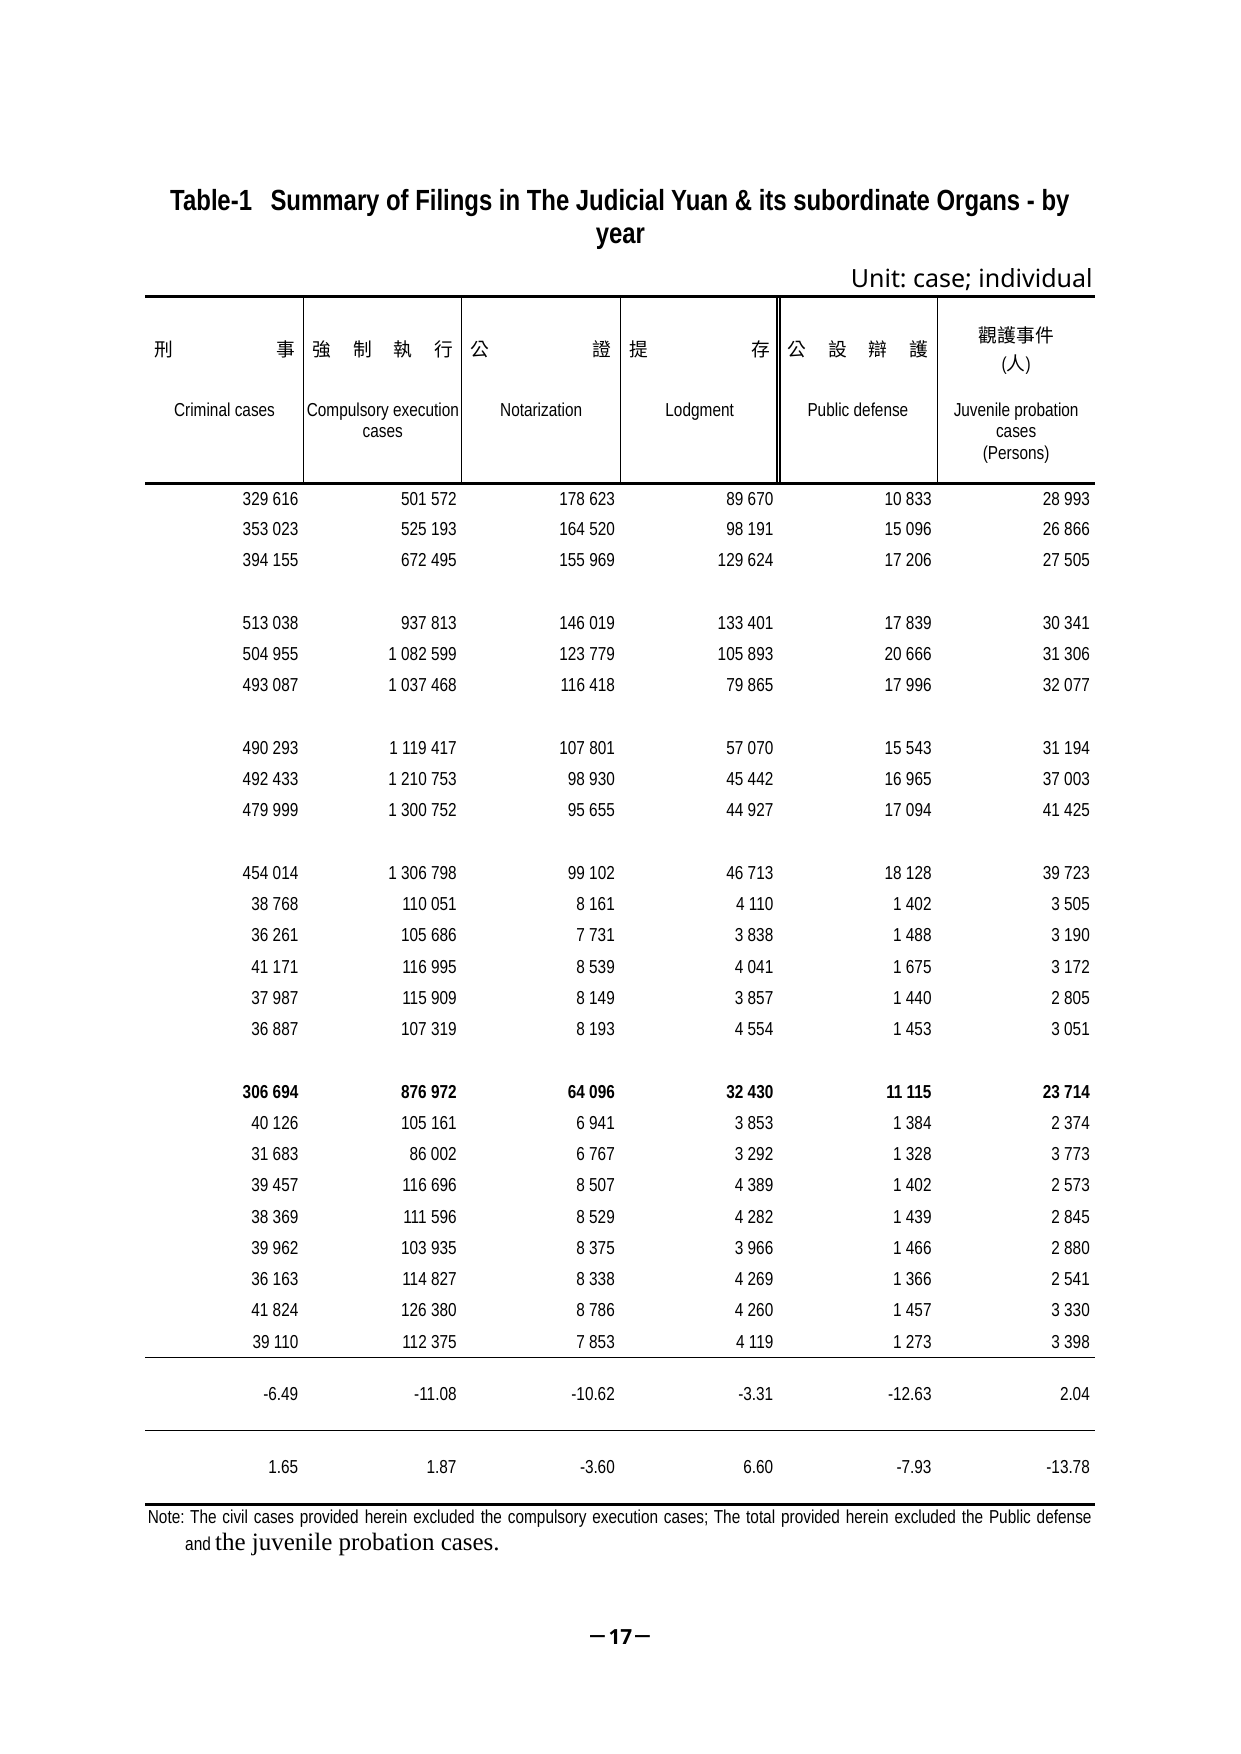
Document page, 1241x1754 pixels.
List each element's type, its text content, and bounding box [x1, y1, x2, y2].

table_cell 6 941 [462, 1107, 620, 1138]
table_cell 1 384 [779, 1107, 937, 1138]
table_cell 8 149 [462, 982, 620, 1013]
table_cell 111 596 [304, 1201, 462, 1232]
table_cell -3.60 [462, 1431, 620, 1503]
table_cell [304, 576, 462, 607]
table_cell 8 193 [462, 1013, 620, 1044]
table_cell 105 893 [620, 638, 778, 669]
table_cell -12.63 [779, 1358, 937, 1430]
table_cell 501 572 [304, 485, 462, 513]
text Table-1 Summary of Filings in The Judicial Yuan & its subordinate Organs - by year [148, 183, 1092, 250]
table_cell 8 338 [462, 1263, 620, 1294]
table_cell 17 206 [779, 545, 937, 576]
table_cell 1 488 [779, 920, 937, 951]
table_cell 1 402 [779, 888, 937, 919]
table_cell 57 070 [620, 732, 778, 763]
table_cell 146 019 [462, 607, 620, 638]
table_cell 15 543 [779, 732, 937, 763]
table_cell 31 306 [937, 638, 1095, 669]
table_cell [304, 1045, 462, 1076]
table_cell 8 161 [462, 888, 620, 919]
table_cell 454 014 [145, 857, 303, 888]
table_cell [937, 701, 1095, 732]
table_cell 18 128 [779, 857, 937, 888]
table_cell [462, 826, 620, 857]
table_cell [145, 1045, 303, 1076]
table_cell 98 191 [620, 513, 778, 544]
table_cell 3 966 [620, 1232, 778, 1263]
table_cell 525 193 [304, 513, 462, 544]
table_cell 64 096 [462, 1076, 620, 1107]
table_cell [779, 1045, 937, 1076]
table_cell 1 440 [779, 982, 937, 1013]
table_cell 1 366 [779, 1263, 937, 1294]
table_cell 490 293 [145, 732, 303, 763]
table_cell Criminal cases [145, 399, 303, 482]
table_cell [779, 826, 937, 857]
table_cell 39 457 [145, 1170, 303, 1201]
table_cell 3 172 [937, 951, 1095, 982]
table_cell 329 616 [145, 485, 303, 513]
table_cell 4 554 [620, 1013, 778, 1044]
table_cell 41 171 [145, 951, 303, 982]
text Unit: case; individual [148, 260, 1092, 294]
table_cell 129 624 [620, 545, 778, 576]
table_cell 3 330 [937, 1295, 1095, 1326]
table_cell [145, 701, 303, 732]
table_cell 4 110 [620, 888, 778, 919]
table_cell 8 539 [462, 951, 620, 982]
table_cell Public defense [781, 399, 937, 482]
table_cell 41 425 [937, 795, 1095, 826]
table_cell 39 110 [145, 1326, 303, 1357]
table_cell 3 838 [620, 920, 778, 951]
table_cell 4 260 [620, 1295, 778, 1326]
table_cell 114 827 [304, 1263, 462, 1294]
table_cell 99 102 [462, 857, 620, 888]
table_cell 7 853 [462, 1326, 620, 1357]
table_cell 4 119 [620, 1326, 778, 1357]
table_cell -10.62 [462, 1358, 620, 1430]
table_cell 4 041 [620, 951, 778, 982]
table_cell 44 927 [620, 795, 778, 826]
table_cell 493 087 [145, 670, 303, 701]
table_header 強制執行 [304, 298, 461, 399]
table_cell 3 505 [937, 888, 1095, 919]
table_cell [462, 701, 620, 732]
table_cell 876 972 [304, 1076, 462, 1107]
table_cell 2 805 [937, 982, 1095, 1013]
table_cell 30 341 [937, 607, 1095, 638]
table_cell 2 541 [937, 1263, 1095, 1294]
table_cell 8 786 [462, 1295, 620, 1326]
table_cell 95 655 [462, 795, 620, 826]
table_cell 79 865 [620, 670, 778, 701]
table_cell 353 023 [145, 513, 303, 544]
table_cell 4 282 [620, 1201, 778, 1232]
table_cell 123 779 [462, 638, 620, 669]
table_cell 1.87 [304, 1431, 462, 1503]
table_cell 23 714 [937, 1076, 1095, 1107]
table_cell 6.60 [620, 1431, 778, 1503]
table_cell -7.93 [779, 1431, 937, 1503]
table_cell 11 115 [779, 1076, 937, 1107]
table_cell 133 401 [620, 607, 778, 638]
table_cell 103 935 [304, 1232, 462, 1263]
table_cell 3 773 [937, 1138, 1095, 1169]
table_cell 31 683 [145, 1138, 303, 1169]
table_cell 17 094 [779, 795, 937, 826]
table_cell 8 529 [462, 1201, 620, 1232]
table_cell 2 573 [937, 1170, 1095, 1201]
table_cell -13.78 [937, 1431, 1095, 1503]
table_cell 28 993 [937, 485, 1095, 513]
table_cell [304, 826, 462, 857]
table_cell 107 801 [462, 732, 620, 763]
table_cell 86 002 [304, 1138, 462, 1169]
table_cell 155 969 [462, 545, 620, 576]
table_cell 3 051 [937, 1013, 1095, 1044]
table_cell 116 696 [304, 1170, 462, 1201]
table_cell 1 300 752 [304, 795, 462, 826]
table_cell -3.31 [620, 1358, 778, 1430]
table_cell 6 767 [462, 1138, 620, 1169]
table_cell 1.65 [145, 1431, 303, 1503]
table_cell 17 996 [779, 670, 937, 701]
table_cell 116 418 [462, 670, 620, 701]
table_cell 31 194 [937, 732, 1095, 763]
table_cell -6.49 [145, 1358, 303, 1430]
table_cell 38 768 [145, 888, 303, 919]
table_cell 107 319 [304, 1013, 462, 1044]
table_cell 178 623 [462, 485, 620, 513]
table_cell 394 155 [145, 545, 303, 576]
table_cell 110 051 [304, 888, 462, 919]
text Note: The civil cases provided herein excluded the compulsory execution cases; The total provided herein excluded the Public defense and the juvenile probation cases. [148, 1506, 1092, 1556]
table_cell 164 520 [462, 513, 620, 544]
table_cell [779, 576, 937, 607]
table_cell 46 713 [620, 857, 778, 888]
table_header 公證 [462, 298, 620, 399]
table_cell [462, 1045, 620, 1076]
table_cell 36 163 [145, 1263, 303, 1294]
table_cell [620, 1045, 778, 1076]
table_cell 39 962 [145, 1232, 303, 1263]
table_cell [937, 826, 1095, 857]
table_cell 4 389 [620, 1170, 778, 1201]
table_cell 112 375 [304, 1326, 462, 1357]
table_cell 37 003 [937, 763, 1095, 794]
table_cell 1 439 [779, 1201, 937, 1232]
table_cell 41 824 [145, 1295, 303, 1326]
table_cell 17 839 [779, 607, 937, 638]
table_cell 4 269 [620, 1263, 778, 1294]
table_cell 1 210 753 [304, 763, 462, 794]
table_cell -11.08 [304, 1358, 462, 1430]
table_header 公設辯護 [781, 298, 937, 399]
table_cell 8 507 [462, 1170, 620, 1201]
table_cell 7 731 [462, 920, 620, 951]
table_cell 479 999 [145, 795, 303, 826]
table_cell 105 686 [304, 920, 462, 951]
table_cell 105 161 [304, 1107, 462, 1138]
table_cell 1 675 [779, 951, 937, 982]
table_cell [145, 826, 303, 857]
table_cell [145, 576, 303, 607]
table_cell 2 880 [937, 1232, 1095, 1263]
table_cell 1 466 [779, 1232, 937, 1263]
table_cell 3 190 [937, 920, 1095, 951]
table_cell 40 126 [145, 1107, 303, 1138]
table_cell 45 442 [620, 763, 778, 794]
table_cell 39 723 [937, 857, 1095, 888]
table_cell 38 369 [145, 1201, 303, 1232]
table_cell [462, 576, 620, 607]
table_cell 20 666 [779, 638, 937, 669]
table_cell 2 374 [937, 1107, 1095, 1138]
table_cell 126 380 [304, 1295, 462, 1326]
table_cell [937, 1045, 1095, 1076]
table_cell Compulsory execution cases [304, 399, 461, 482]
table_cell [304, 701, 462, 732]
table_cell 1 328 [779, 1138, 937, 1169]
table_cell 1 453 [779, 1013, 937, 1044]
table_cell 3 857 [620, 982, 778, 1013]
table_cell 3 292 [620, 1138, 778, 1169]
table_cell 513 038 [145, 607, 303, 638]
table_cell [620, 701, 778, 732]
table_cell 16 965 [779, 763, 937, 794]
table_cell [779, 701, 937, 732]
table_cell 36 887 [145, 1013, 303, 1044]
table_cell 492 433 [145, 763, 303, 794]
table_cell 10 833 [779, 485, 937, 513]
table_cell 15 096 [779, 513, 937, 544]
table_cell 2 845 [937, 1201, 1095, 1232]
table_cell 89 670 [620, 485, 778, 513]
table_cell 27 505 [937, 545, 1095, 576]
table_cell 32 077 [937, 670, 1095, 701]
table_cell 306 694 [145, 1076, 303, 1107]
table_header 提存 [621, 298, 776, 399]
table_cell 3 398 [937, 1326, 1095, 1357]
table_cell Lodgment [621, 399, 776, 482]
table_cell 1 119 417 [304, 732, 462, 763]
table_cell [937, 576, 1095, 607]
table_cell 1 037 468 [304, 670, 462, 701]
table_cell 26 866 [937, 513, 1095, 544]
table_cell 32 430 [620, 1076, 778, 1107]
table_cell 1 082 599 [304, 638, 462, 669]
table_cell 37 987 [145, 982, 303, 1013]
table_cell 504 955 [145, 638, 303, 669]
table_cell 2.04 [937, 1358, 1095, 1430]
table_cell Juvenile probation cases (Persons) [938, 399, 1095, 482]
table_header 刑事 [145, 298, 303, 399]
table_cell 1 457 [779, 1295, 937, 1326]
table_cell 672 495 [304, 545, 462, 576]
table_cell 8 375 [462, 1232, 620, 1263]
table_cell 116 995 [304, 951, 462, 982]
table_cell 1 273 [779, 1326, 937, 1357]
table_cell 1 402 [779, 1170, 937, 1201]
table_header 觀護事件 (人) [938, 298, 1095, 399]
table_cell 98 930 [462, 763, 620, 794]
table_cell 36 261 [145, 920, 303, 951]
table_cell [620, 576, 778, 607]
table_cell Notarization [462, 399, 620, 482]
table_cell 1 306 798 [304, 857, 462, 888]
table_cell [620, 826, 778, 857]
table_cell 937 813 [304, 607, 462, 638]
table_cell 3 853 [620, 1107, 778, 1138]
table_cell 115 909 [304, 982, 462, 1013]
